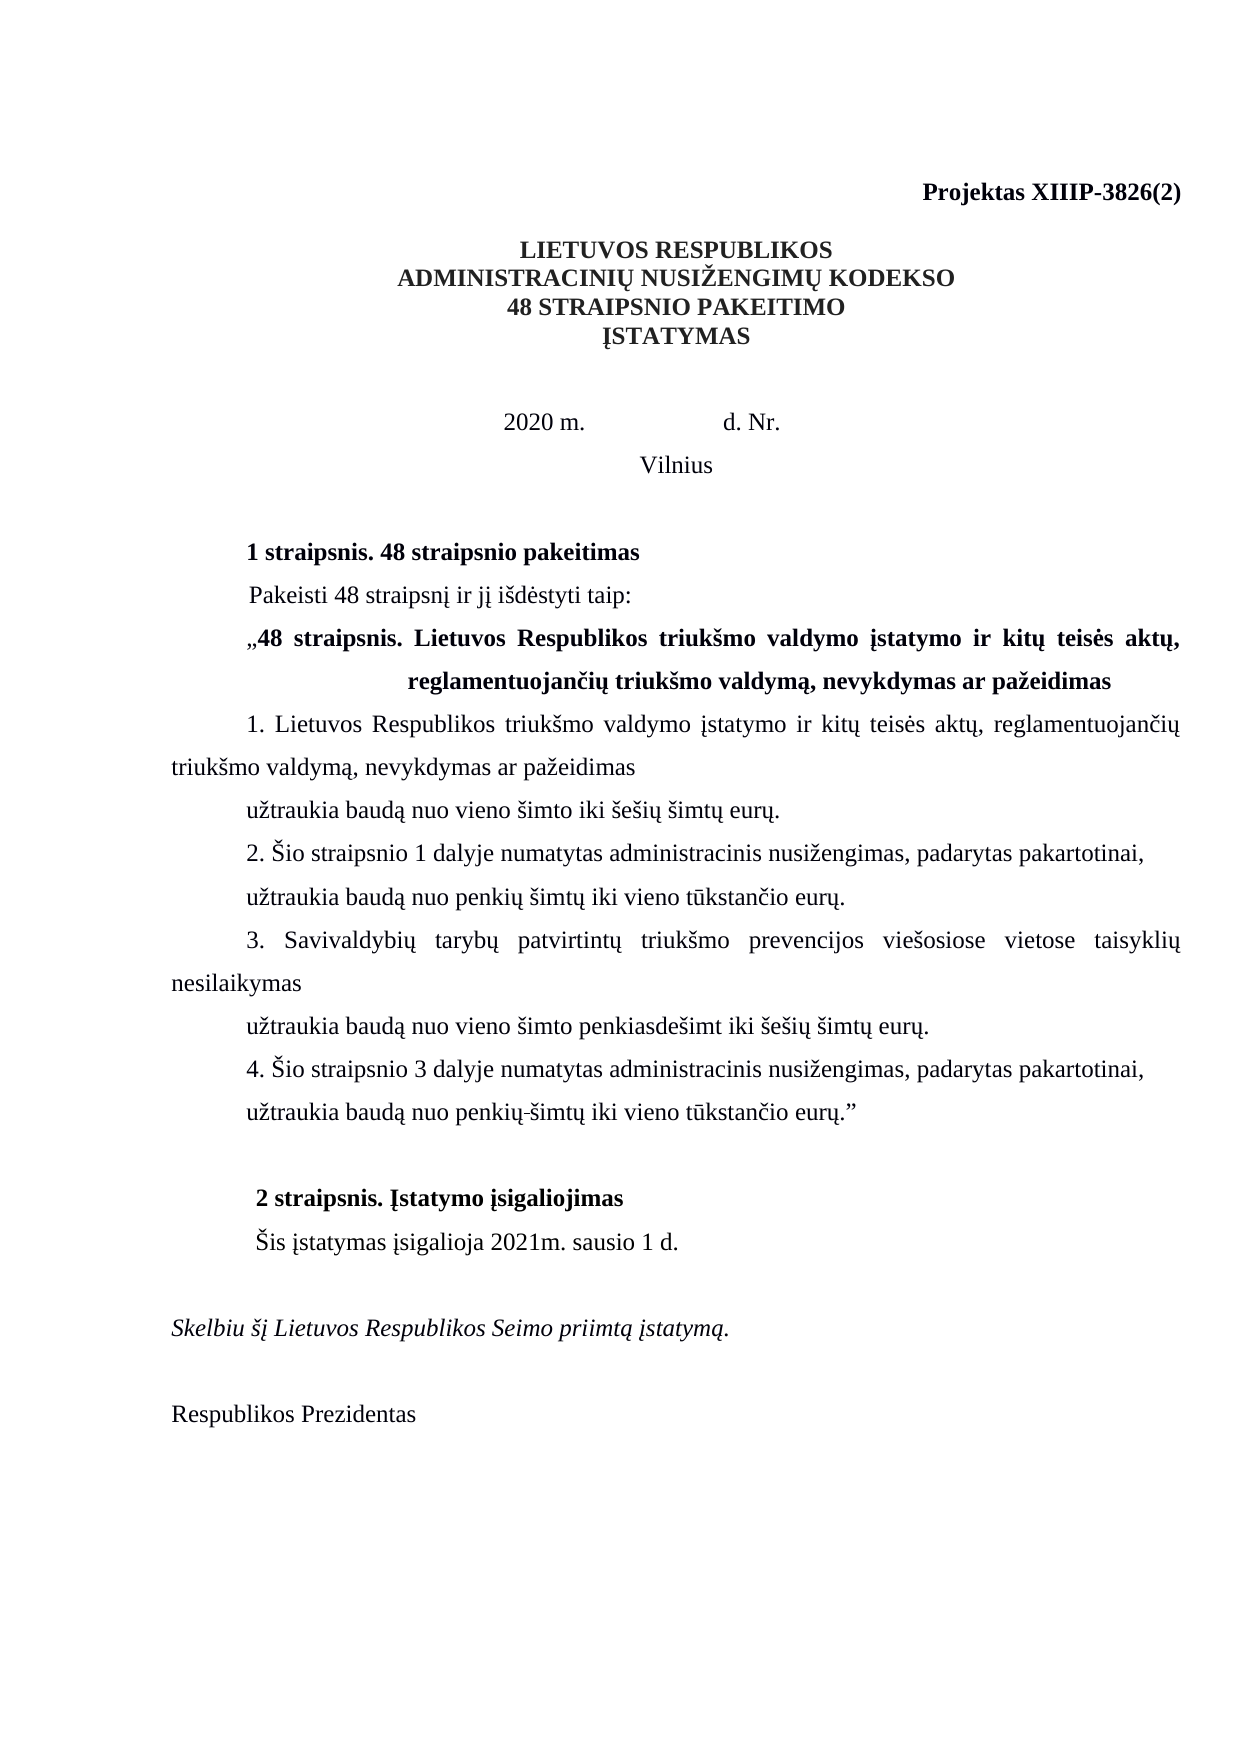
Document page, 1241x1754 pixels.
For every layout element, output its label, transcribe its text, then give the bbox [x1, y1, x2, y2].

text 4. Šio straipsnio 3 dalyje numatytas administracinis nusižengimas, padarytas pakartotinai, [171, 1054, 1181, 1083]
text Projektas XIIIP-3826(2) [171, 177, 1181, 206]
text ĮSTATYMAS [171, 321, 1181, 350]
text užtraukia baudą nuo vieno šimto iki šešių šimtų eurų. [171, 795, 1181, 824]
text 3. Savivaldybių tarybų patvirtintų triukšmo prevencijos viešosiose vietose taisyklių nesilaikymas [171, 925, 1181, 997]
text 2 straipsnis. Įstatymo įsigaliojimas [171, 1183, 1181, 1212]
text užtraukia baudą nuo vieno šimto penkiasdešimt iki šešių šimtų eurų. [171, 1011, 1181, 1040]
text Respublikos Prezidentas [171, 1399, 1181, 1428]
text Skelbiu šį Lietuvos Respublikos Seimo priimtą įstatymą. [171, 1313, 1181, 1342]
text „48 straipsnis. Lietuvos Respublikos triukšmo valdymo įstatymo ir kitų teisės aktų, reglamentuojančių triukšmo valdymą, nevykdymas ar pažeidimas [246, 623, 1181, 695]
text užtraukia baudą nuo penkių šimtų iki vieno tūkstančio eurų.” [171, 1097, 1181, 1126]
text 1. Lietuvos Respublikos triukšmo valdymo įstatymo ir kitų teisės aktų, reglamentuojančių triukšmo valdymą, nevykdymas ar pažeidimas [171, 709, 1181, 781]
text užtraukia baudą nuo penkių šimtų iki vieno tūkstančio eurų. [171, 882, 1181, 910]
text Administracinių nusižengimų kodekso [171, 263, 1181, 292]
text 2. Šio straipsnio 1 dalyje numatytas administracinis nusižengimas, padarytas pakartotinai, [171, 838, 1181, 867]
text Pakeisti 48 straipsnį ir jį išdėstyti taip: [171, 580, 1181, 608]
text 48 STRAIPSNIO PAKEITIMO [171, 292, 1181, 321]
text Šis įstatymas įsigalioja 2021m. sausio 1 d. [171, 1227, 1181, 1255]
text 1 straipsnis. 48 straipsnio pakeitimas [171, 537, 1181, 565]
text 2020 m. d. Nr. [171, 407, 1181, 436]
text Vilnius [171, 450, 1181, 479]
text LIETUVOS RESPUBLIKOS [171, 235, 1181, 263]
